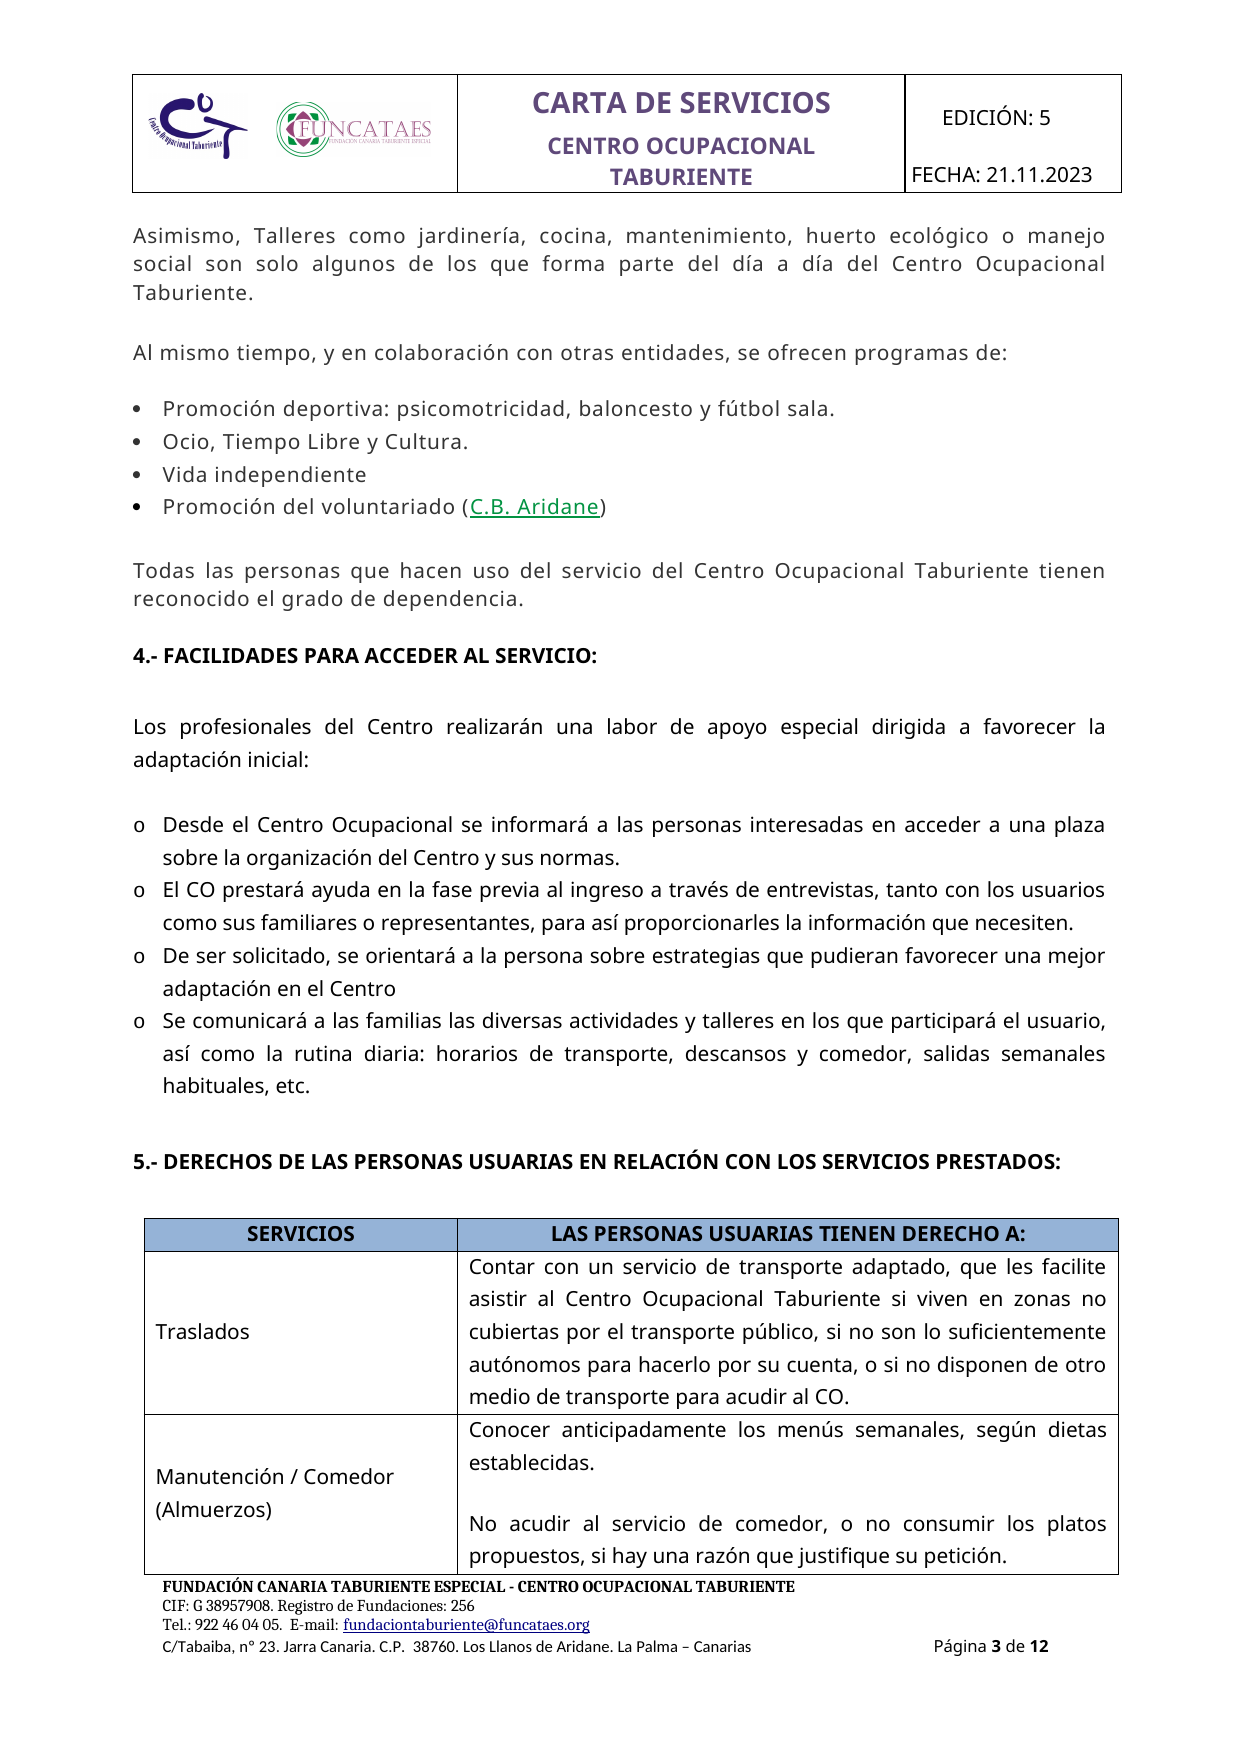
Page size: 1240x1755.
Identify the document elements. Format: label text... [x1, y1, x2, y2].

list El CO prestará ayuda en la fase previa al ingreso a través de entrevistas, tanto con los usuarios como sus familiares o representantes, para así proporcionarles la información que necesiten. [133, 876, 1107, 937]
table_cell Conocer anticipadamente los menús semanales, según dietas establecidas. No acudir al servicio de comedor, o no consumir los platos propuestos, si hay una razón que justifique su petición. [458, 1415, 1118, 1574]
table_cell Contar con un servicio de transporte adaptado, que les facilite asistir al Centro Ocupacional Taburiente si viven en zonas no cubiertas por el transporte público, si no son lo suficientemente autónomos para hacerlo por su cuenta, o si no disponen de otro medio de transporte para acudir al CO. [458, 1252, 1118, 1414]
list Se comunicará a las familias las diversas actividades y talleres en los que participará el usuario, así como la rutina diaria: horarios de transporte, descansos y comedor, salidas semanales habituales, etc. [133, 1006, 1107, 1100]
table_cell Manutención / Comedor (Almuerzos) [145, 1415, 457, 1574]
list 4.- FACILIDADES PARA ACCEDER AL SERVICIO: [133, 641, 1077, 670]
list Desde el Centro Ocupacional se informará a las personas interesadas en acceder a una plaza sobre la organización del Centro y sus normas. [133, 810, 1107, 871]
list Vida independiente [133, 460, 1107, 488]
table_cell Traslados [145, 1252, 457, 1414]
text Asimismo, Talleres como jardinería, cocina, mantenimiento, huerto ecológico o manejo social son solo algunos de los que forma parte del día a día del Centro Ocupacional Taburiente. [133, 221, 1107, 306]
list De ser solicitado, se orientará a la persona sobre estrategias que pudieran favorecer una mejor adaptación en el Centro [133, 941, 1107, 1002]
text Todas las personas que hacen uso del servicio del Centro Ocupacional Taburiente tienen reconocido el grado de dependencia. [133, 556, 1107, 613]
text 5.- DERECHOS DE LAS PERSONAS USUARIAS EN RELACIÓN CON LOS SERVICIOS PRESTADOS: [133, 1147, 1107, 1175]
list Ocio, Tiempo Libre y Cultura. [133, 427, 1107, 456]
list Promoción deportiva: psicomotricidad, baloncesto y fútbol sala. [133, 394, 1107, 423]
table_header LAS PERSONAS USUARIAS TIENEN DERECHO A: [458, 1219, 1118, 1251]
table_header SERVICIOS [145, 1219, 457, 1251]
list Promoción del voluntariado (C.B. Aridane) [133, 492, 1107, 521]
text Los profesionales del Centro realizarán una labor de apoyo especial dirigida a favorecer la adaptación inicial: [133, 712, 1107, 773]
text Al mismo tiempo, y en colaboración con otras entidades, se ofrecen programas de: [133, 338, 1107, 366]
